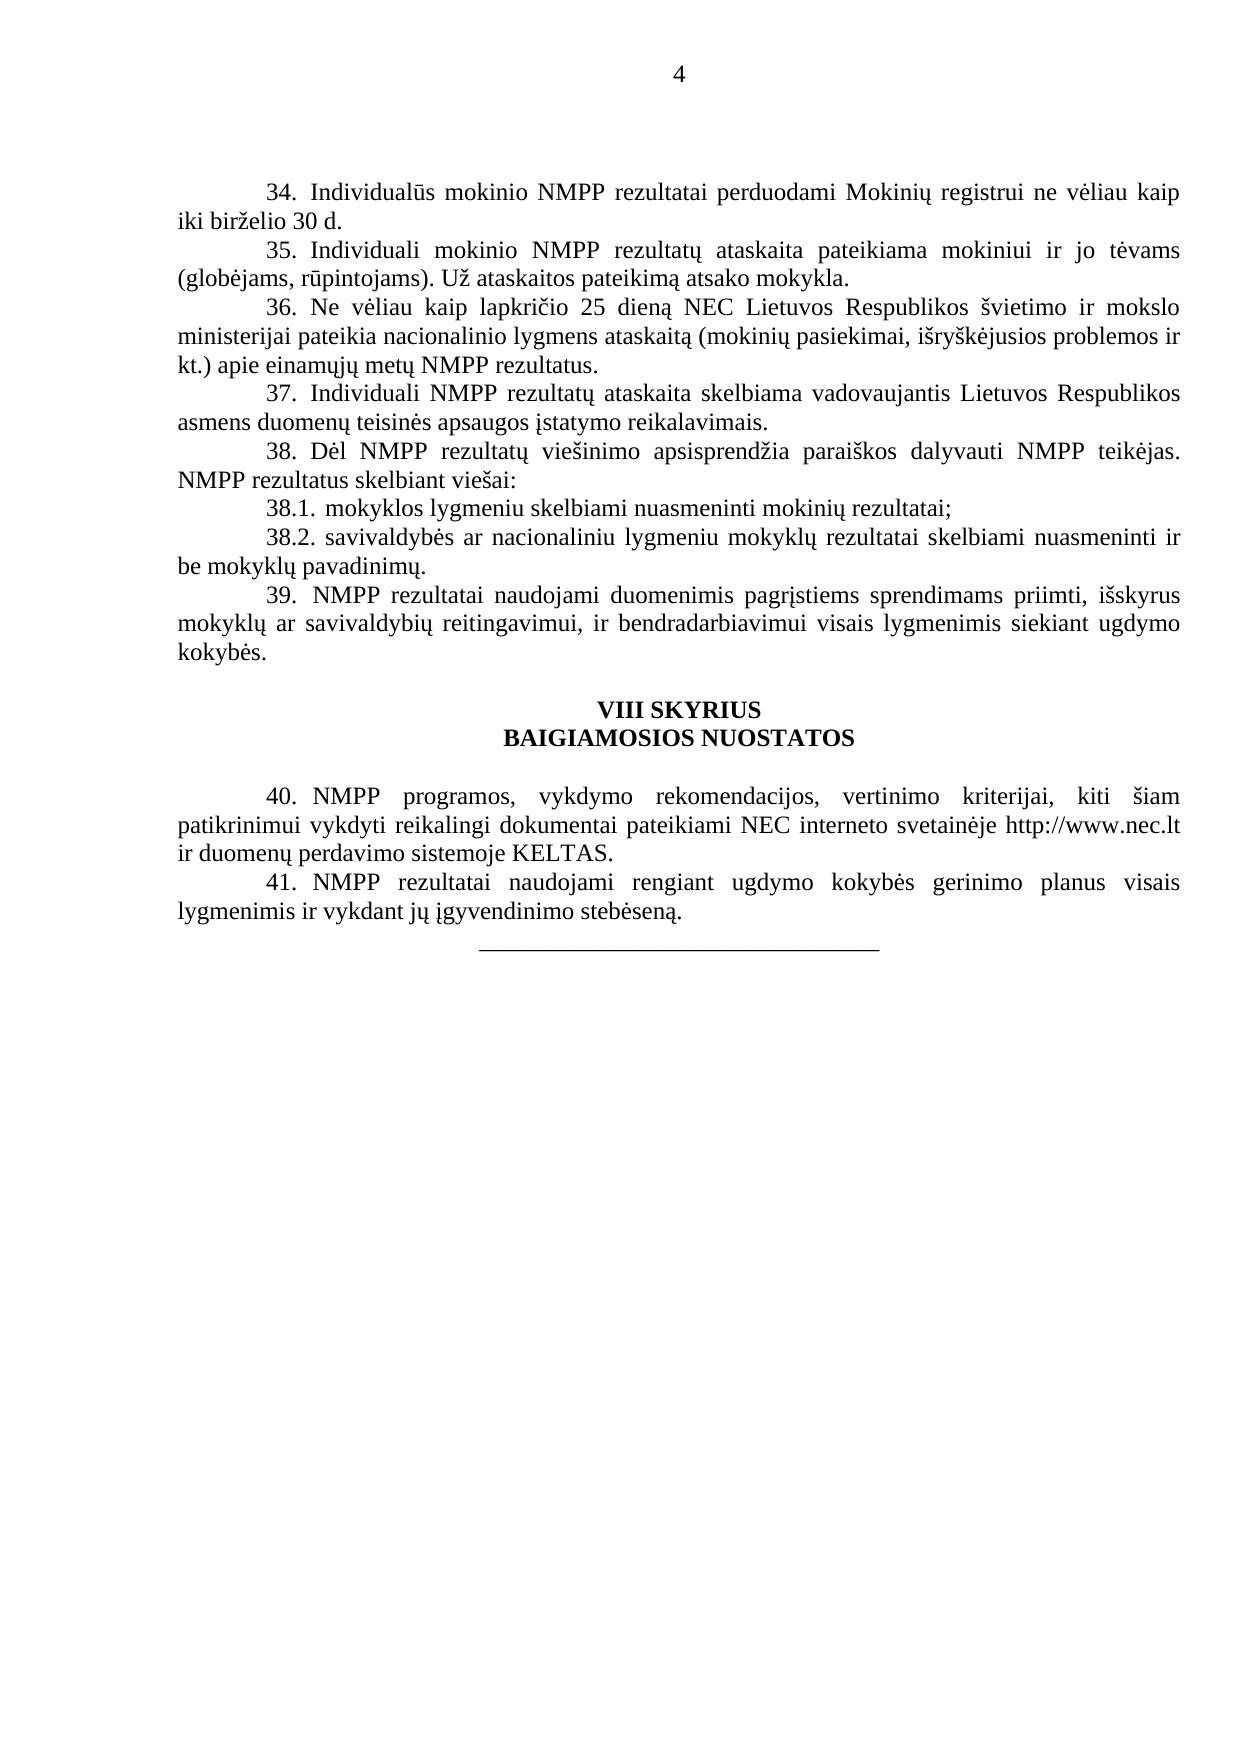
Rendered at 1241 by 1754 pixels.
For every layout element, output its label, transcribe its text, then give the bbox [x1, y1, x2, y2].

text 34. Individualūs mokinio NMPP rezultatai perduodami Mokinių registrui ne vėliau kaip iki birželio 30 d. [177, 177, 1181, 235]
text VIII SKYRIUS [177, 695, 1181, 723]
text 37. Individuali NMPP rezultatų ataskaita skelbiama vadovaujantis Lietuvos Respublikos asmens duomenų teisinės apsaugos įstatymo reikalavimais. [177, 378, 1181, 436]
text 38.1. mokyklos lygmeniu skelbiami nuasmeninti mokinių rezultatai; [266, 493, 1181, 522]
text BAIGIAMOSIOS NUOSTATOS [177, 723, 1181, 752]
text 38. Dėl NMPP rezultatų viešinimo apsisprendžia paraiškos dalyvauti NMPP teikėjas. NMPP rezultatus skelbiant viešai: [177, 436, 1181, 493]
text 40. NMPP programos, vykdymo rekomendacijos, vertinimo kriterijai, kiti šiam patikrinimui vykdyti reikalingi dokumentai pateikiami NEC interneto svetainėje http://www.nec.lt ir duomenų perdavimo sistemoje KELTAS. [177, 781, 1181, 867]
text 35. Individuali mokinio NMPP rezultatų ataskaita pateikiama mokiniui ir jo tėvams (globėjams, rūpintojams). Už ataskaitos pateikimą atsako mokykla. [177, 235, 1181, 292]
text 39. NMPP rezultatai naudojami duomenimis pagrįstiems sprendimams priimti, išskyrus mokyklų ar savivaldybių reitingavimui, ir bendradarbiavimui visais lygmenimis siekiant ugdymo kokybės. [177, 580, 1181, 666]
text 36. Ne vėliau kaip lapkričio 25 dieną NEC Lietuvos Respublikos švietimo ir mokslo ministerijai pateikia nacionalinio lygmens ataskaitą (mokinių pasiekimai, išryškėjusios problemos ir kt.) apie einamųjų metų NMPP rezultatus. [177, 292, 1181, 378]
text ________________________________ [177, 925, 1181, 953]
text 38.2. savivaldybės ar nacionaliniu lygmeniu mokyklų rezultatai skelbiami nuasmeninti ir be mokyklų pavadinimų. [177, 522, 1181, 580]
text 41. NMPP rezultatai naudojami rengiant ugdymo kokybės gerinimo planus visais lygmenimis ir vykdant jų įgyvendinimo stebėseną. [177, 867, 1181, 925]
